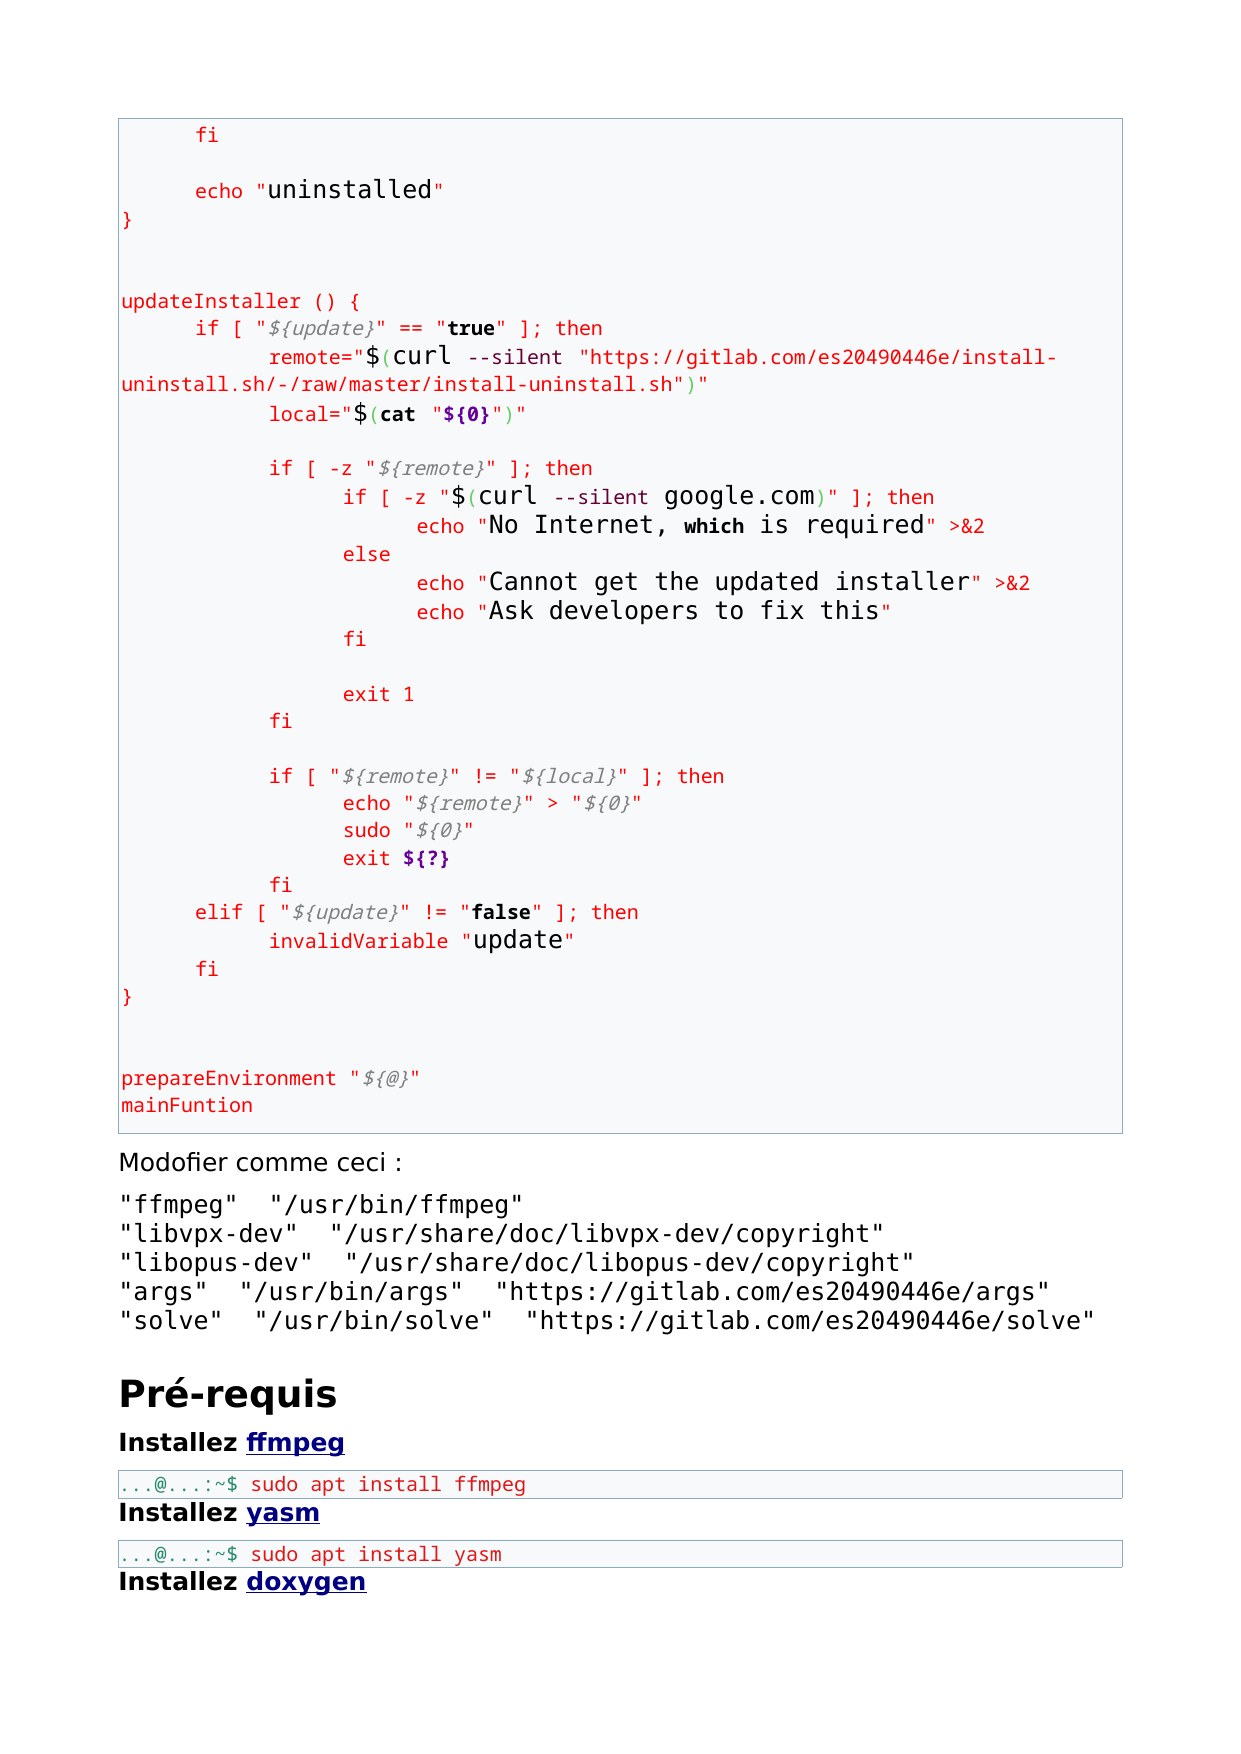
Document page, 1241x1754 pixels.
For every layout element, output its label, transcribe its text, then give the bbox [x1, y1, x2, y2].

text Installez ffmpeg [118, 1429, 1122, 1458]
text ...@...:~$ sudo apt install ffmpeg [119, 1471, 1122, 1498]
text Installez yasm [118, 1499, 1122, 1527]
subtitle Pré-requis [118, 1372, 1122, 1416]
text Modofier comme ceci : [118, 1148, 1122, 1177]
text ...@...:~$ sudo apt install yasm [119, 1541, 1122, 1567]
table_header fi echo "uninstalled" } updateInstaller () { if [ "${update}" == "true" ]; then remote="$(curl --silent "https://gitlab.com/es20490446e/install-uninstall.sh/-/raw/master/install-uninstall.sh")" local="$(cat "${0}")" if [ -z "${remote}" ]; then if [ -z "$(curl --silent google.com)" ]; then echo "No Internet, which is required" >&2 else echo "Cannot get the updated installer" >&2 echo "Ask developers to fix this" fi exit 1 fi if [ "${remote}" != "${local}" ]; then echo "${remote}" > "${0}" sudo "${0}" exit ${?} fi elif [ "${update}" != "false" ]; then invalidVariable "update" fi } prepareEnvironment "${@}" mainFuntion [119, 119, 1122, 1133]
text Installez doxygen [118, 1568, 1122, 1596]
text "ffmpeg" "/usr/bin/ffmpeg" "libvpx-dev" "/usr/share/doc/libvpx-dev/copyright" "libopus-dev" "/usr/share/doc/libopus-dev/copyright" "args" "/usr/bin/args" "https://gitlab.com/es20490446e/args" "solve" "/usr/bin/solve" "https://gitlab.com/es20490446e/solve" [118, 1190, 1122, 1336]
